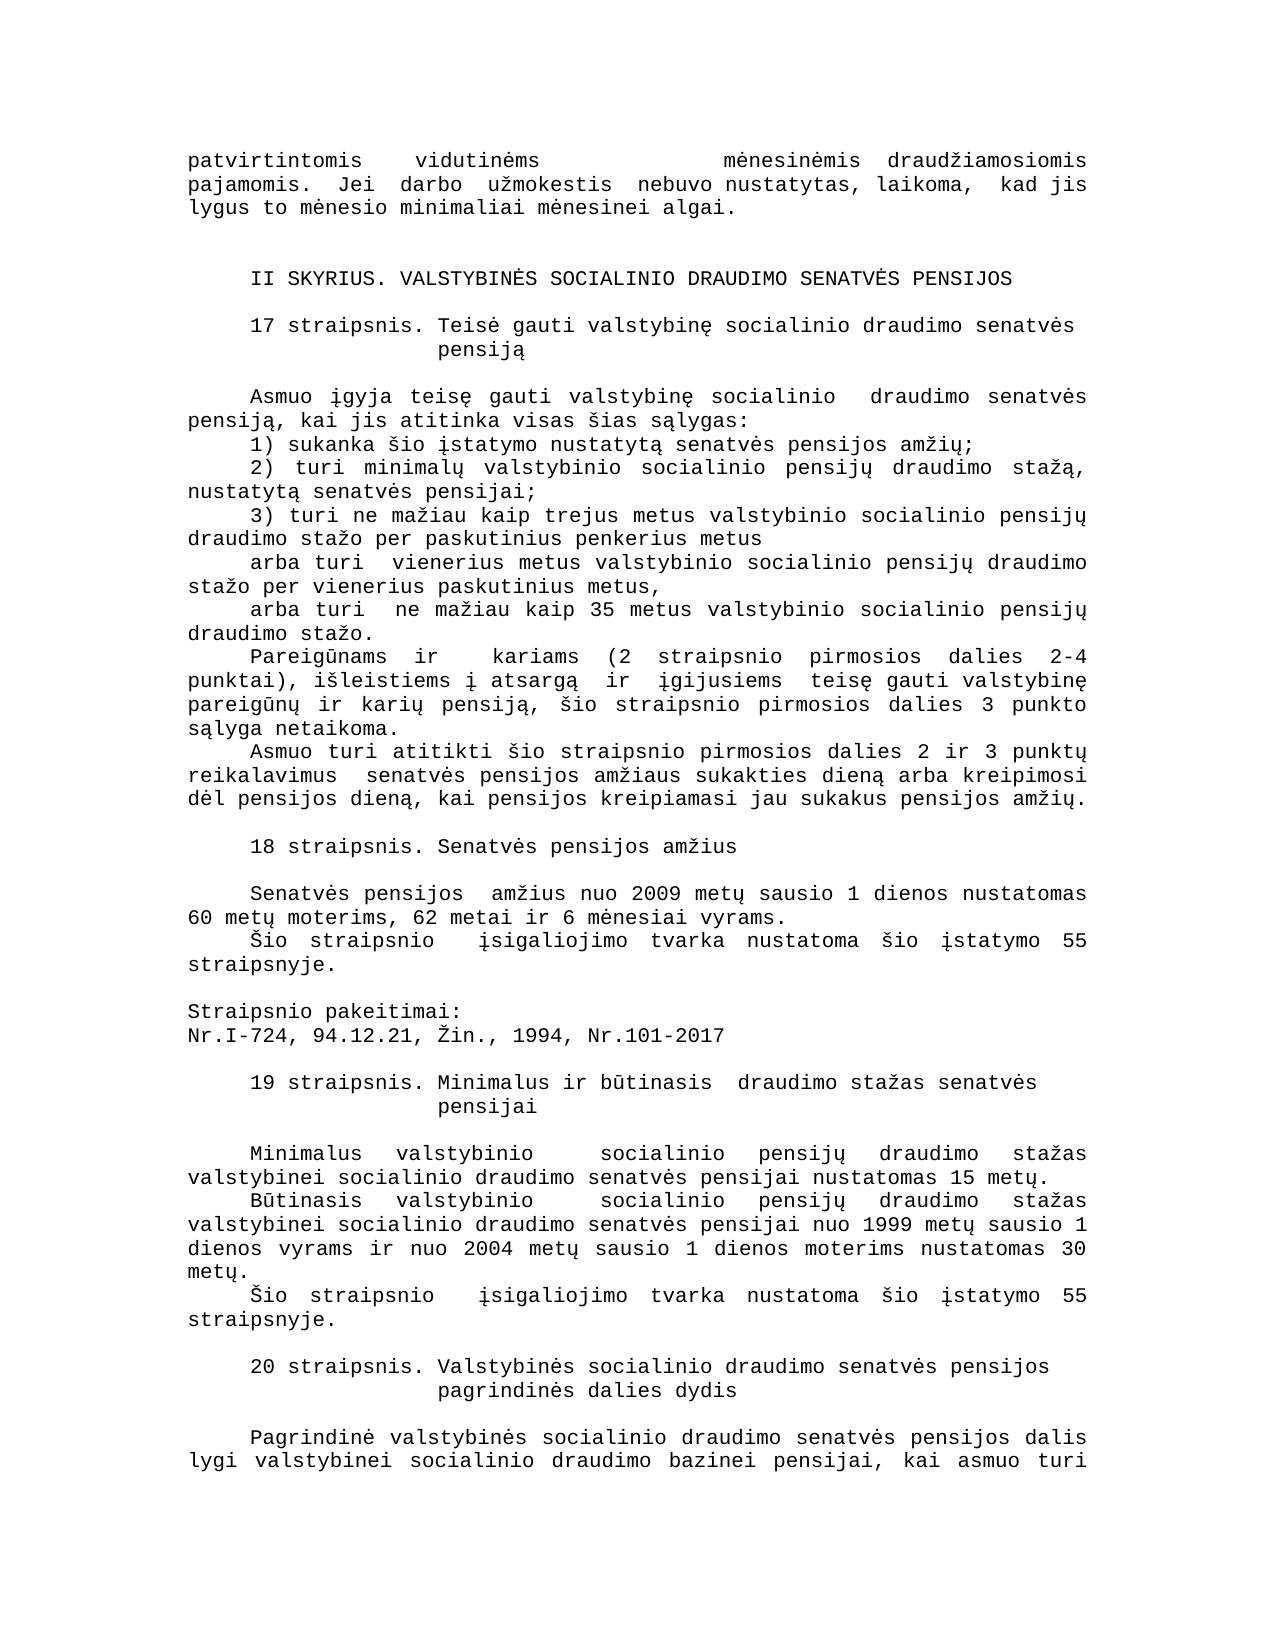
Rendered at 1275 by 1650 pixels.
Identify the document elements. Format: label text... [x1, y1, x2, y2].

text 17 straipsnis. Teisė gauti valstybinę socialinio draudimo senatvės [187, 316, 1087, 339]
text Minimalus valstybinio socialinio pensijų draudimo stažas valstybinei socialinio draudimo senatvės pensijai nustatomas 15 metų. [187, 1143, 1087, 1190]
text Šio straipsnio įsigaliojimo tvarka nustatoma šio įstatymo 55 straipsnyje. [187, 930, 1087, 978]
text patvirtintomis vidutinėms mėnesinėmis draudžiamosiomis pajamomis. Jei darbo užmokestis nebuvo nustatytas, laikoma, kad jis lygus to mėnesio minimaliai mėnesinei algai. [187, 150, 1087, 221]
text arba turi vienerius metus valstybinio socialinio pensijų draudimo stažo per vienerius paskutinius metus, [187, 552, 1087, 599]
text pagrindinės dalies dydis [187, 1379, 1087, 1403]
text Būtinasis valstybinio socialinio pensijų draudimo stažas valstybinei socialinio draudimo senatvės pensijai nuo 1999 metų sausio 1 dienos vyrams ir nuo 2004 metų sausio 1 dienos moterims nustatomas 30 metų. [187, 1190, 1087, 1285]
text Šio straipsnio įsigaliojimo tvarka nustatoma šio įstatymo 55 straipsnyje. [187, 1285, 1087, 1332]
text Nr.I-724, 94.12.21, Žin., 1994, Nr.101-2017 [187, 1025, 1087, 1048]
text arba turi ne mažiau kaip 35 metus valstybinio socialinio pensijų draudimo stažo. [187, 599, 1087, 647]
text Senatvės pensijos amžius nuo 2009 metų sausio 1 dienos nustatomas 60 metų moterims, 62 metai ir 6 mėnesiai vyrams. [187, 883, 1087, 930]
text 3) turi ne mažiau kaip trejus metus valstybinio socialinio pensijų draudimo stažo per paskutinius penkerius metus [187, 505, 1087, 552]
text pensiją [187, 339, 1087, 363]
text Straipsnio pakeitimai: [187, 1001, 1087, 1025]
text 20 straipsnis. Valstybinės socialinio draudimo senatvės pensijos [187, 1356, 1087, 1379]
text 1) sukanka šio įstatymo nustatytą senatvės pensijos amžių; [187, 434, 1087, 457]
text Pareigūnams ir kariams (2 straipsnio pirmosios dalies 2-4 punktai), išleistiems į atsargą ir įgijusiems teisę gauti valstybinę pareigūnų ir karių pensiją, šio straipsnio pirmosios dalies 3 punkto sąlyga netaikoma. [187, 647, 1087, 741]
text 18 straipsnis. Senatvės pensijos amžius [187, 836, 1087, 859]
text Asmuo įgyja teisę gauti valstybinę socialinio draudimo senatvės pensiją, kai jis atitinka visas šias sąlygas: [187, 386, 1087, 434]
text II SKYRIUS. VALSTYBINĖS SOCIALINIO DRAUDIMO SENATVĖS PENSIJOS [187, 268, 1087, 292]
text 2) turi minimalų valstybinio socialinio pensijų draudimo stažą, nustatytą senatvės pensijai; [187, 457, 1087, 505]
text pensijai [187, 1096, 1087, 1119]
text Asmuo turi atitikti šio straipsnio pirmosios dalies 2 ir 3 punktų reikalavimus senatvės pensijos amžiaus sukakties dieną arba kreipimosi dėl pensijos dieną, kai pensijos kreipiamasi jau sukakus pensijos amžių. [187, 741, 1087, 812]
text 19 straipsnis. Minimalus ir būtinasis draudimo stažas senatvės [187, 1072, 1087, 1096]
text Pagrindinė valstybinės socialinio draudimo senatvės pensijos dalis lygi valstybinei socialinio draudimo bazinei pensijai, kai asmuo turi [187, 1427, 1087, 1474]
